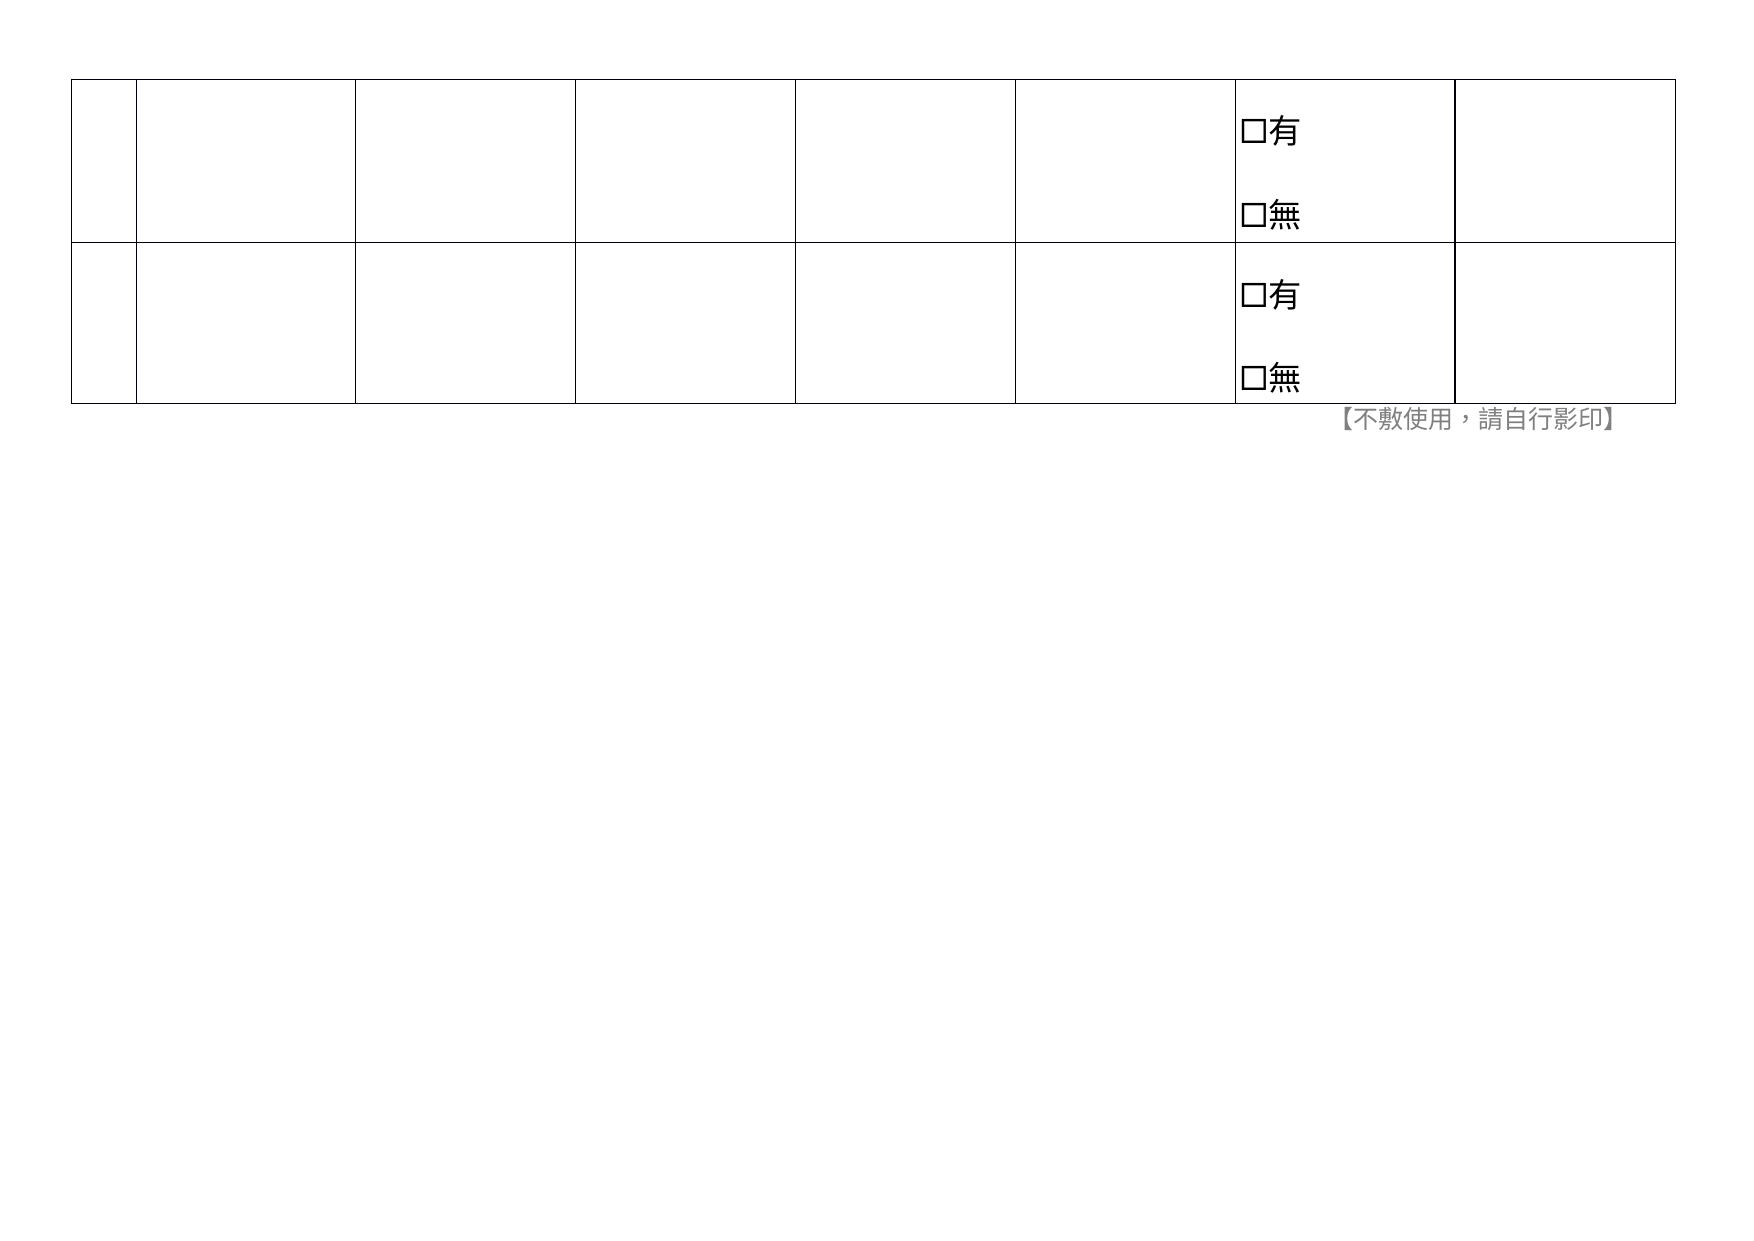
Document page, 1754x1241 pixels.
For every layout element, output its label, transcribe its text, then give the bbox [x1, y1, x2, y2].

table_cell [356, 80, 575, 242]
table_cell [1456, 243, 1675, 403]
table_cell [72, 243, 136, 403]
table_cell [1016, 80, 1235, 242]
table_cell 有 無 [1236, 243, 1454, 403]
table_cell [137, 243, 355, 403]
table_cell [72, 80, 136, 242]
table_cell [1456, 80, 1675, 242]
table_cell [796, 80, 1015, 242]
table_cell [796, 243, 1015, 403]
table_cell [576, 243, 795, 403]
table_cell [356, 243, 575, 403]
table_cell 有 無 [1236, 80, 1454, 242]
table_cell [1016, 243, 1235, 403]
table_cell [576, 80, 795, 242]
table_cell [137, 80, 355, 242]
